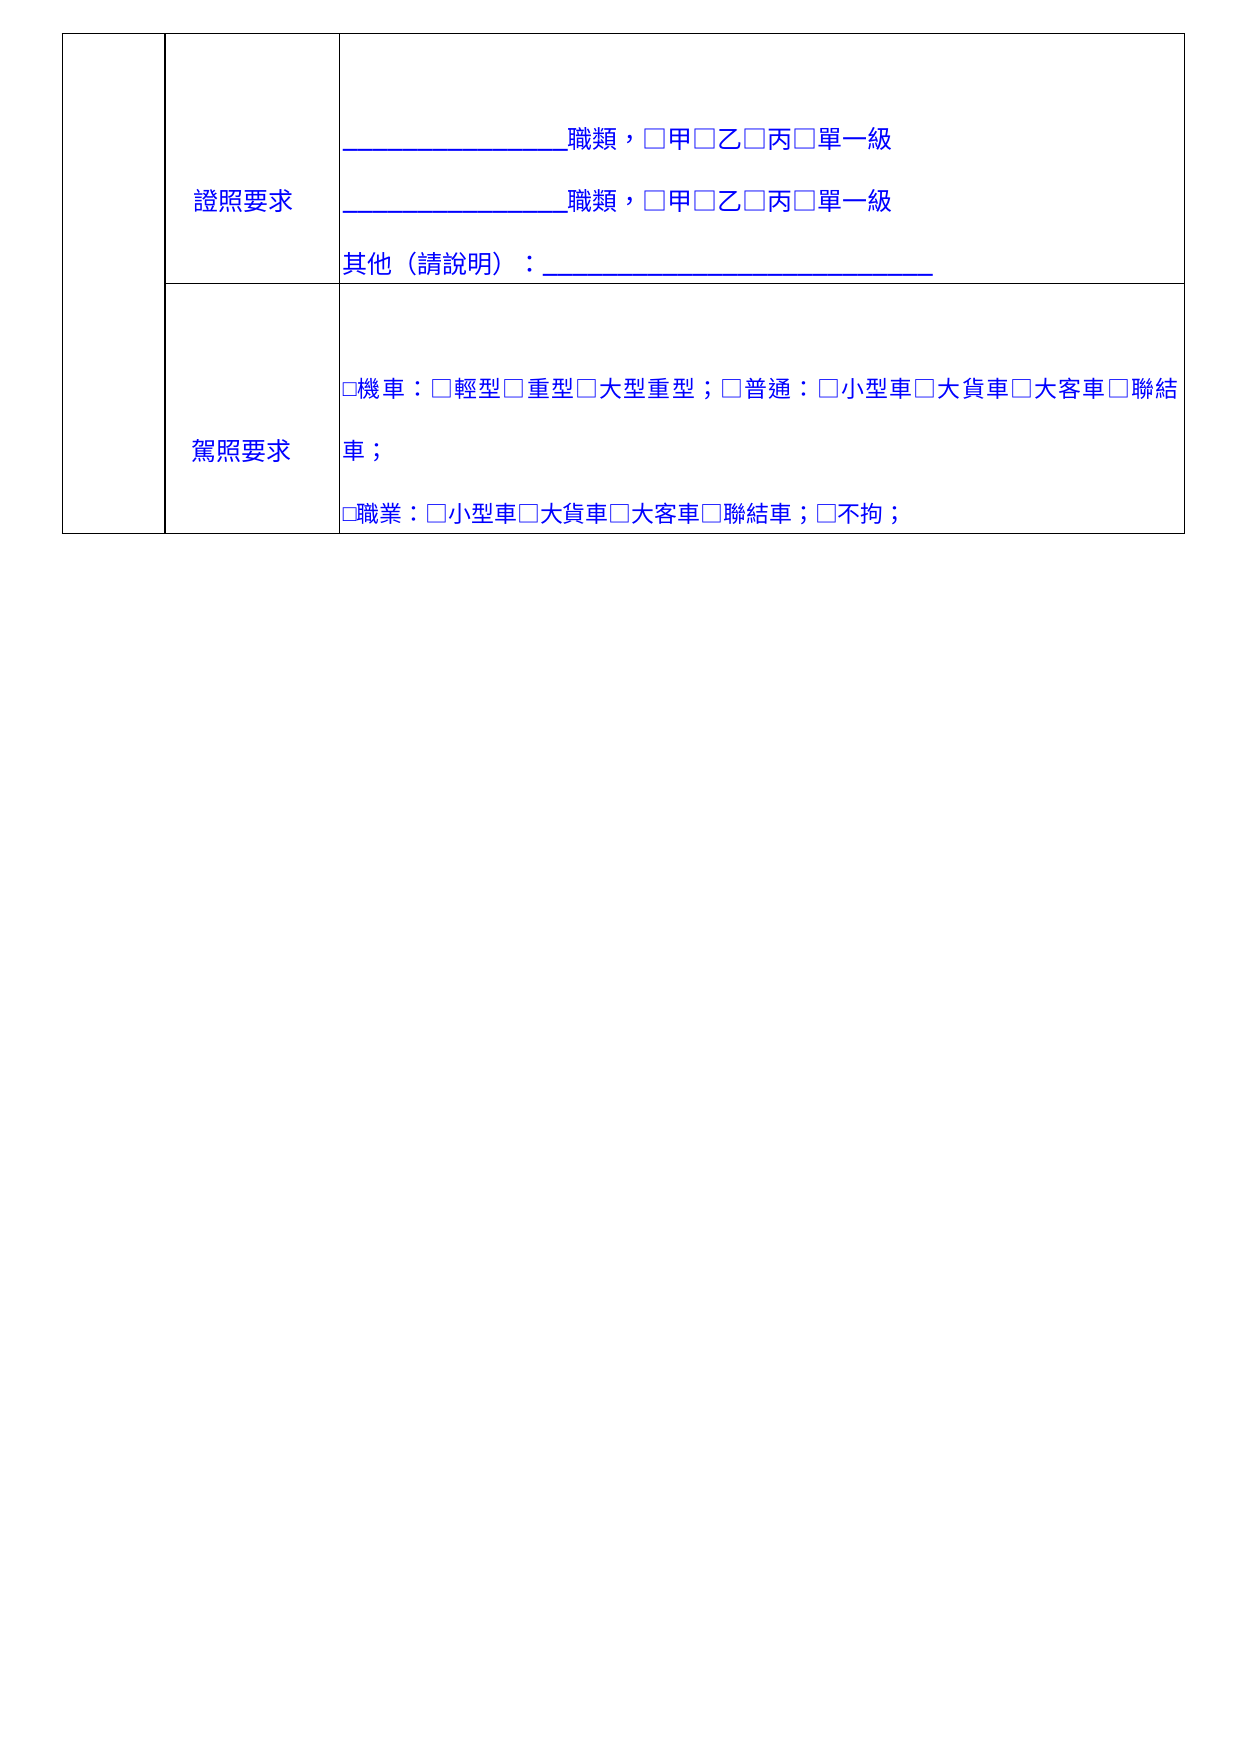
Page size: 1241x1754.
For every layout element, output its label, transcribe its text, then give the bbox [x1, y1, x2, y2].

table_cell □機車：□輕型□重型□大型重型；□普通：□小型車□大貨車□大客車□聯結車； □職業：□小型車□大貨車□大客車□聯結車；□不拘； [340, 284, 1184, 533]
table_cell 駕照要求 [166, 284, 339, 533]
table_cell [63, 34, 164, 533]
table_cell _______________職類，□甲□乙□丙□單一級 _______________職類，□甲□乙□丙□單一級 其他（請說明）：__________________________ [340, 34, 1184, 283]
table_cell 證照要求 [166, 34, 339, 283]
